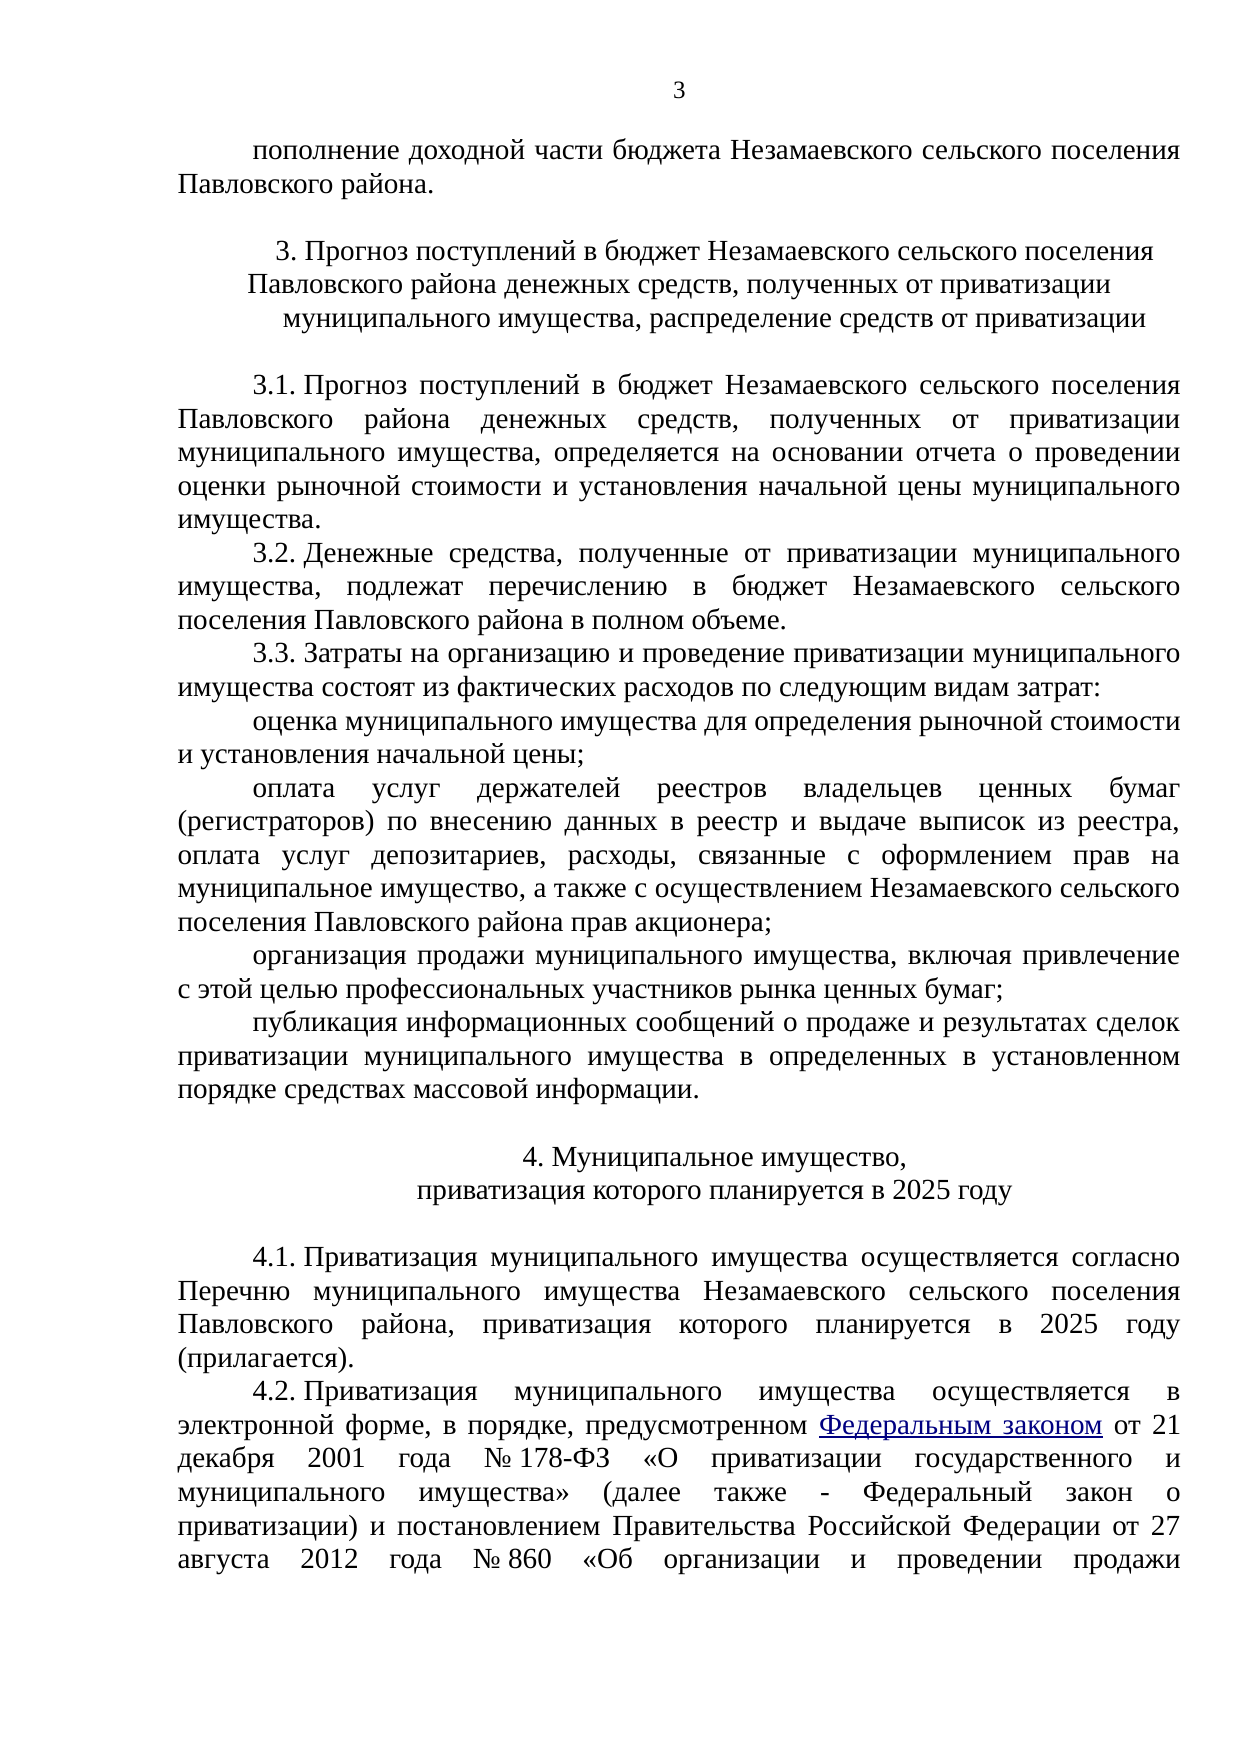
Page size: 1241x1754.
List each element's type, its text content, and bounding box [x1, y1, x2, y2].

text 3.1. Прогноз поступлений в бюджет Незамаевского сельского поселения Павловского района денежных средств, полученных от приватизации муниципального имущества, определяется на основании отчета о проведении оценки рыночной стоимости и установления начальной цены муниципального имущества. [177, 367, 1181, 535]
text пополнение доходной части бюджета Незамаевского сельского поселения Павловского района. [177, 132, 1181, 199]
text 3.2. Денежные средства, полученные от приватизации муниципального имущества, подлежат перечислению в бюджет Незамаевского сельского поселения Павловского района в полном объеме. [177, 535, 1181, 636]
text публикация информационных сообщений о продаже и результатах сделок приватизации муниципального имущества в определенных в установленном порядке средствах массовой информации. [177, 1004, 1181, 1105]
text 4.1. Приватизация муниципального имущества осуществляется согласно Перечню муниципального имущества Незамаевского сельского поселения Павловского района, приватизация которого планируется в 2025 году (прилагается). [177, 1239, 1181, 1373]
text приватизация которого планируется в 2025 году [177, 1172, 1181, 1206]
text оплата услуг держателей реестров владельцев ценных бумаг (регистраторов) по внесению данных в реестр и выдаче выписок из реестра, оплата услуг депозитариев, расходы, связанные с оформлением прав на муниципальное имущество, а также с осуществлением Незамаевского сельского поселения Павловского района прав акционера; [177, 770, 1181, 937]
text 3.3. Затраты на организацию и проведение приватизации муниципального имущества состоят из фактических расходов по следующим видам затрат: [177, 636, 1181, 703]
text организация продажи муниципального имущества, включая привлечение с этой целью профессиональных участников рынка ценных бумаг; [177, 937, 1181, 1004]
text оценка муниципального имущества для определения рыночной стоимости и установления начальной цены; [177, 703, 1181, 770]
text 4. Муниципальное имущество, [177, 1139, 1181, 1172]
text 4.2. Приватизация муниципального имущества осуществляется в электронной форме, в порядке, предусмотренном Федеральным законом от 21 декабря 2001 года № 178-ФЗ «О приватизации государственного и муниципального имущества» (далее также - Федеральный закон о приватизации) и постановлением Правительства Российской Федерации от 27 августа 2012 года № 860 «Об организации и проведении продажи [177, 1373, 1181, 1575]
text 3. Прогноз поступлений в бюджет Незамаевского сельского поселения Павловского района денежных средств, полученных от приватизации [177, 233, 1181, 300]
text муниципального имущества, распределение средств от приватизации [177, 300, 1181, 334]
